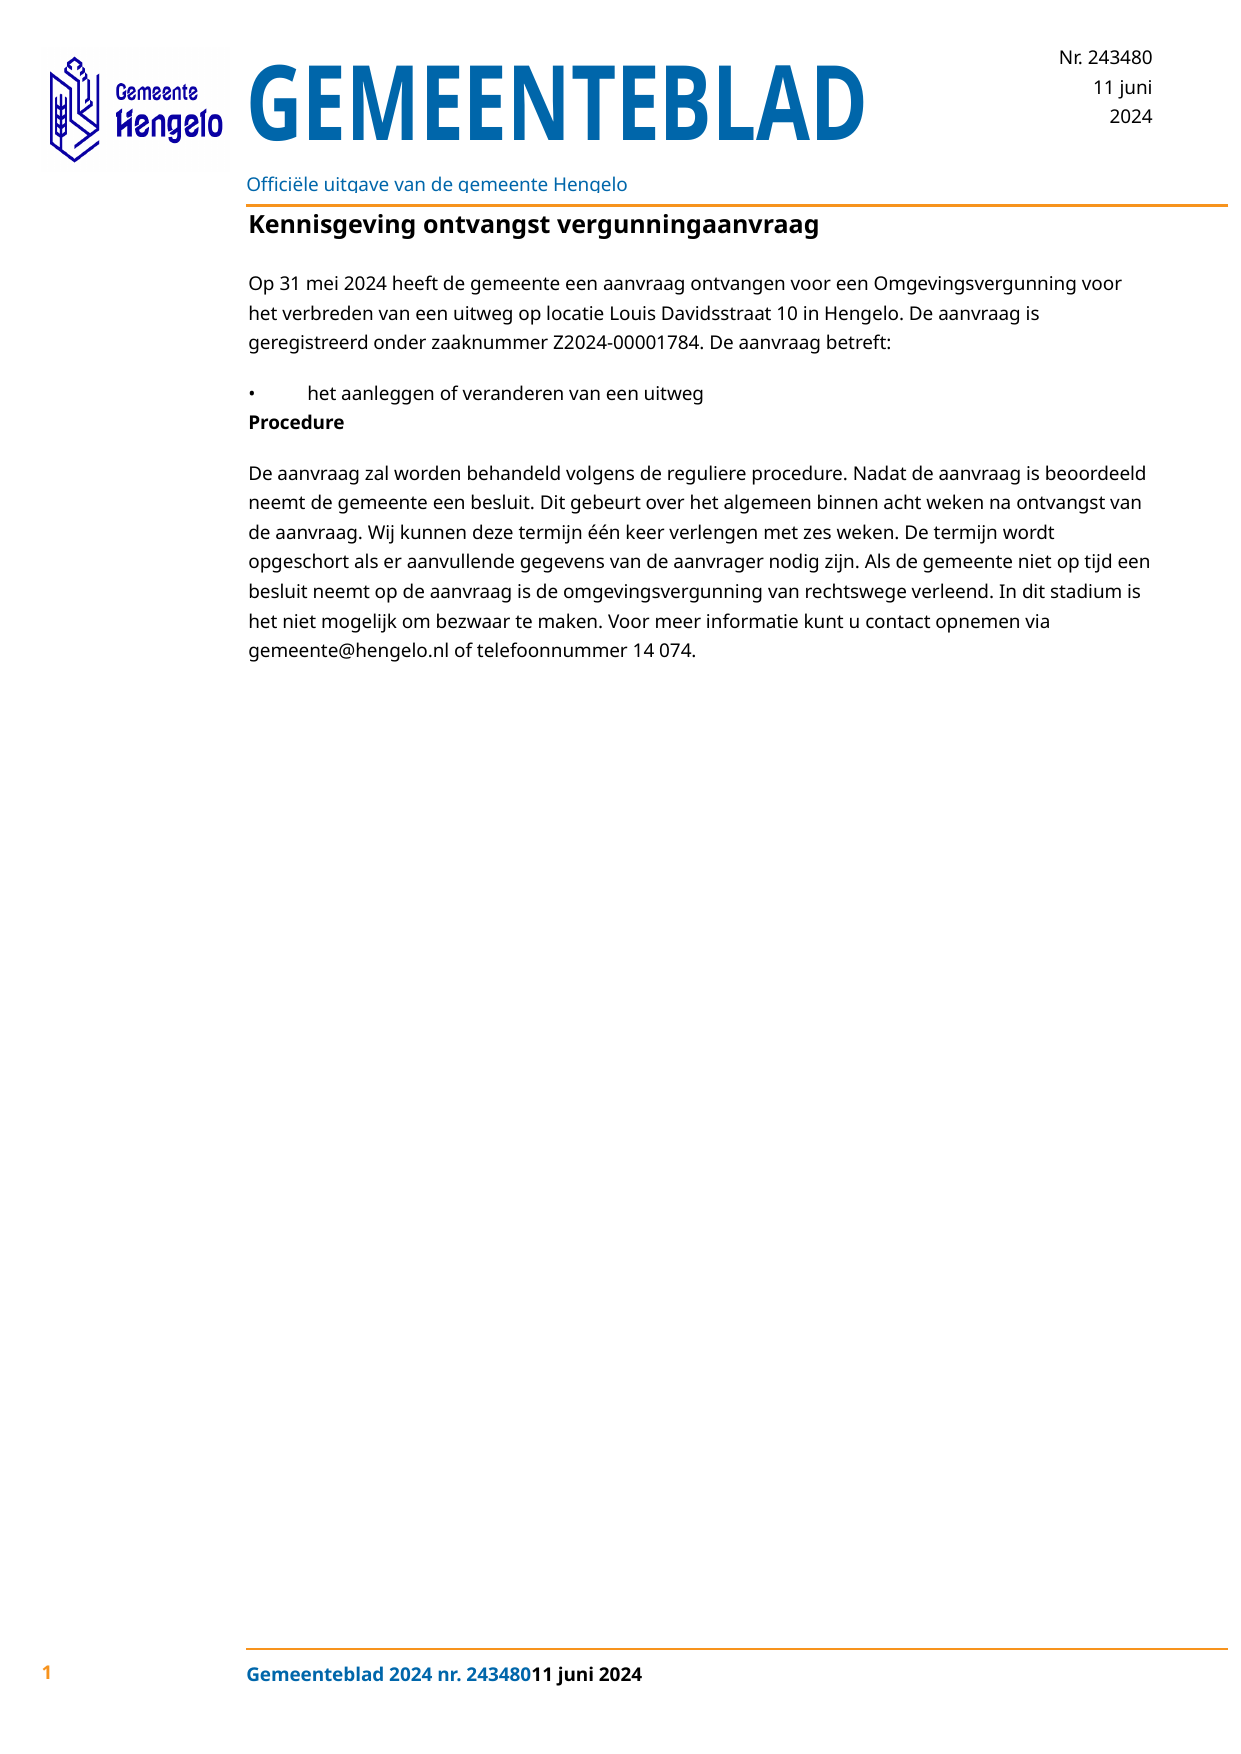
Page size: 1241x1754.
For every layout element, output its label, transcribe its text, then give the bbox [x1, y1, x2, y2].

picture [41, 47, 231, 172]
text Procedure [248, 409, 1152, 435]
text De aanvraag zal worden behandeld volgens de reguliere procedure. Nadat de aanvraag is beoordeeld neemt de gemeente een besluit. Dit gebeurt over het algemeen binnen acht weken na ontvangst van de aanvraag. Wij kunnen deze termijn één keer verlengen met zes weken. De termijn wordt opgeschort als er aanvullende gegevens van de aanvrager nodig zijn. Als de gemeente niet op tijd een besluit neemt op de aanvraag is de omgevingsvergunning van rechtswege verleend. In dit stadium is het niet mogelijk om bezwaar te maken. Voor meer informatie kunt u contact opnemen via gemeente@hengelo.nl of telefoonnummer 14 074. [248, 460, 1152, 663]
list het aanleggen of veranderen van een uitweg [248, 380, 1152, 406]
text Op 31 mei 2024 heeft de gemeente een aanvraag ontvangen voor een Omgevingsvergunning voor het verbreden van een uitweg op locatie Louis Davidsstraat 10 in Hengelo. De aanvraag is geregistreerd onder zaaknummer Z2024-00001784. De aanvraag betreft: [248, 270, 1152, 355]
text Kennisgeving ontvangst vergunningaanvraag [248, 207, 1152, 241]
